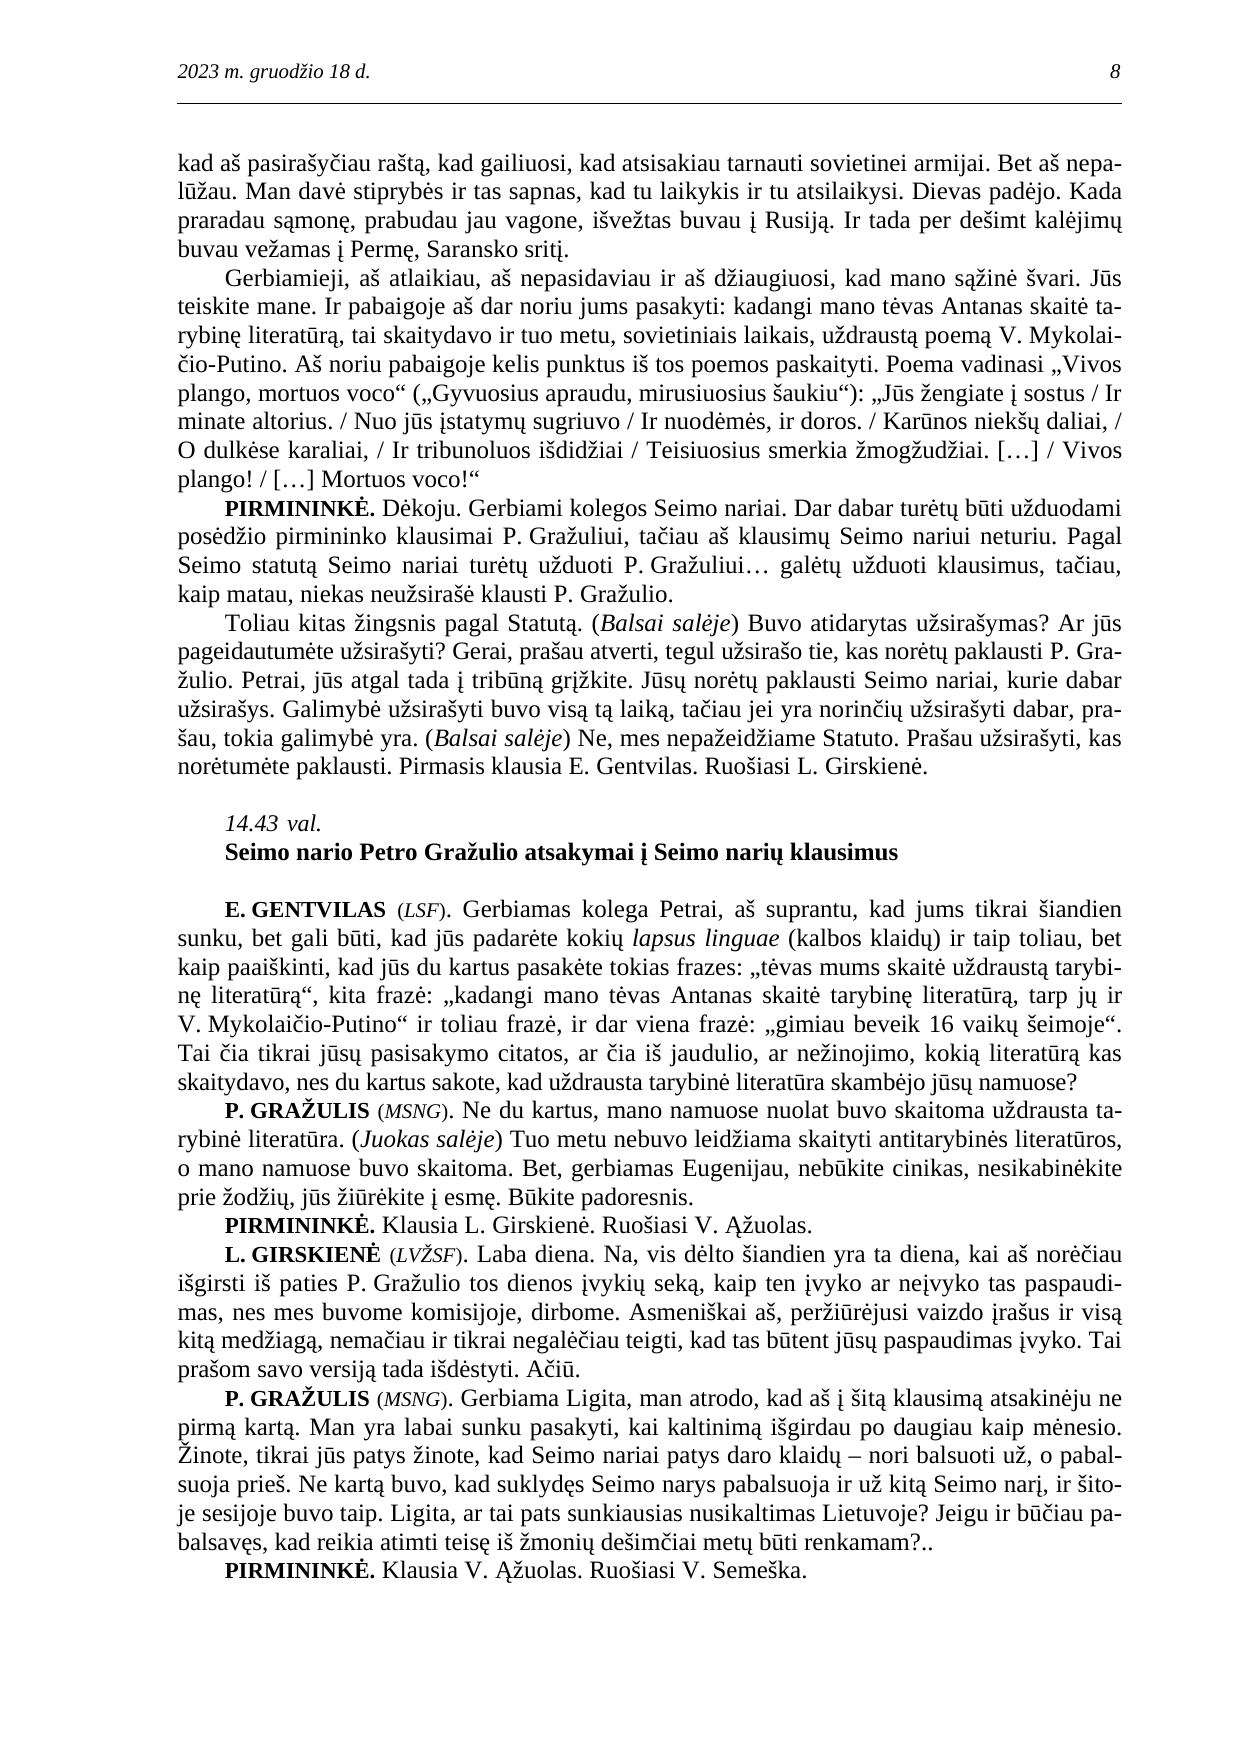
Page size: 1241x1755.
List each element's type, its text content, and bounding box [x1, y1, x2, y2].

text P. GRAŽULIS (MSNG). Ger­bia­ma Li­gi­ta, man at­ro­do, kad aš į ši­tą klau­si­mą at­sa­ki­nė­ju ne pir­mą kar­tą. Man yra la­bai sun­ku pa­sa­ky­ti, kai kal­ti­ni­mą iš­gir­dau po dau­giau kaip mė­ne­sio. Ži­no­te, tik­rai jūs pa­tys ži­no­te, kad Sei­mo na­riai pa­tys da­ro klai­dų – no­ri bal­suo­ti už, o pa­bal­suo­ja prieš. Ne kar­tą bu­vo, kad su­kly­dęs Sei­mo na­rys pa­bal­suo­ja ir už ki­tą Sei­mo na­rį, ir ši­to­je se­si­jo­je bu­vo taip. Li­gi­ta, ar tai pats sun­kiau­sias nu­si­kal­ti­mas Lie­tu­vo­je? Jei­gu ir bū­čiau pa­bal­sa­vęs, kad rei­kia at­im­ti tei­sę iš žmo­nių de­šim­čiai me­tų bū­ti ren­ka­mam?.. [177, 1383, 1122, 1555]
text P. GRAŽULIS (MSNG). Ne du kar­tus, ma­no na­muo­se nuo­lat bu­vo skai­to­ma už­draus­ta ta­ry­bi­nė li­te­ra­tū­ra. (Juo­kas sa­lė­je) Tuo me­tu ne­bu­vo lei­džia­ma skai­ty­ti an­ti­ta­ry­bi­nės li­te­ra­tū­ros, o ma­no na­muo­se bu­vo skai­to­ma. Bet, ger­bia­mas Eu­ge­ni­jau, ne­bū­ki­te ci­ni­kas, ne­si­ka­bi­nė­ki­te prie žo­džių, jūs žiū­rė­ki­te į es­mę. Bū­ki­te pa­do­res­nis. [177, 1095, 1122, 1210]
text kad aš pa­si­ra­šy­čiau raš­tą, kad gai­liuo­si, kad at­si­sa­kiau tar­nau­ti so­vie­ti­nei ar­mi­jai. Bet aš ne­pa­lū­žau. Man da­vė stip­ry­bės ir tas sap­nas, kad tu lai­ky­kis ir tu at­si­lai­ky­si. Die­vas pa­dė­jo. Ka­da pra­ra­dau są­mo­nę, pra­bu­dau jau va­go­ne, iš­vež­tas bu­vau į Ru­si­ją. Ir ta­da per de­šimt ka­lė­ji­mų bu­vau ve­ža­mas į Per­mę, Sa­rans­ko sri­tį. [177, 148, 1122, 263]
text E. GENTVILAS (LSF). Ger­bia­mas ko­le­ga Pet­rai, aš su­pran­tu, kad jums tik­rai šian­dien sun­ku, bet ga­li bū­ti, kad jūs pa­da­rė­te ko­kių lap­sus lin­gu­ae (kal­bos klai­dų) ir taip to­liau, bet kaip pa­aiš­kin­ti, kad jūs du kar­tus pa­sa­kė­te to­kias fra­zes: „tė­vas mums skai­tė už­draus­tą ta­ry­bi­nę li­te­ra­tū­rą“, ki­ta fra­zė: „ka­dan­gi ma­no tė­vas An­ta­nas skai­tė ta­ry­bi­nę li­te­ra­tū­rą, tarp jų ir V. My­ko­lai­čio-Pu­ti­no“ ir to­liau fra­zė, ir dar vie­na fra­zė: „gi­miau be­veik 16 vai­kų šei­mo­je“. Tai čia tik­rai jū­sų pa­si­sa­ky­mo ci­ta­tos, ar čia iš jau­du­lio, ar ne­ži­no­ji­mo, ko­kią li­te­ra­tū­rą kas skai­ty­da­vo, nes du kar­tus sa­ko­te, kad už­draus­ta ta­ry­bi­nė li­te­ra­tū­ra skam­bė­jo jū­sų na­muo­se? [177, 894, 1122, 1095]
text Ger­bia­mie­ji, aš at­lai­kiau, aš ne­pa­si­da­viau ir aš džiau­giuo­si, kad ma­no są­ži­nė šva­ri. Jūs teis­ki­te ma­ne. Ir pa­bai­go­je aš dar no­riu jums pa­sa­ky­ti: ka­dan­gi ma­no tė­vas An­ta­nas skai­tė ta­ry­bi­nę li­te­ra­tū­rą, tai skai­ty­da­vo ir tuo me­tu, so­vie­ti­niais lai­kais, už­draus­tą po­emą V. My­ko­lai­čio-Pu­ti­no. Aš no­riu pa­bai­go­je ke­lis punk­tus iš tos po­emos pa­skai­ty­ti. Po­ema va­di­na­si „Vi­vos plan­go, mor­tuos vo­co“ („Gy­vuo­sius ap­rau­du, mi­ru­siuo­sius šau­kiu“): „Jūs žen­gia­te į sos­tus / Ir mi­na­te al­to­rius. / Nuo jūs įsta­ty­mų su­griu­vo / Ir nuo­dė­mės, ir do­ros. / Ka­rū­nos niek­šų da­liai, / O dul­kė­se ka­ra­liai, / Ir tri­bu­no­luos iš­di­džiai / Tei­siuo­sius smer­kia žmog­žu­džiai. […] / Vi­vos plan­go! / […] Mor­tuos vo­co!“ [177, 263, 1122, 493]
text PIRMININKĖ. Klau­sia V. Ąžuo­las. Ruo­šia­si V. Se­meš­ka. [177, 1555, 1122, 1584]
text PIRMININKĖ. Dė­ko­ju. Ger­bia­mi ko­le­gos Sei­mo na­riai. Dar da­bar tu­rė­tų bū­ti už­duo­da­mi po­sė­džio pir­mi­nin­ko klau­si­mai P. Gra­žu­liui, ta­čiau aš klau­si­mų Sei­mo na­riui ne­tu­riu. Pa­gal Sei­mo sta­tu­tą Sei­mo na­riai tu­rė­tų už­duo­ti P. Gra­žu­liui… ga­lė­tų už­duo­ti klau­si­mus, ta­čiau, kaip ma­tau, nie­kas ne­už­si­ra­šė klaus­ti P. Gra­žu­lio. [177, 493, 1122, 608]
text L. GIRSKIENĖ (LVŽSF). La­ba die­na. Na, vis dėl­to šian­dien yra ta die­na, kai aš no­rė­čiau iš­girs­ti iš pa­ties P. Gra­žu­lio tos die­nos įvy­kių se­ką, kaip ten įvy­ko ar ne­įvy­ko tas pa­spau­di­mas, nes mes bu­vo­me ko­mi­si­jo­je, dir­bo­me. As­me­niš­kai aš, per­žiū­rė­ju­si vaiz­do įra­šus ir vi­są ki­tą me­džia­gą, ne­ma­čiau ir tik­rai ne­ga­lė­čiau teig­ti, kad tas bū­tent jū­sų pa­spau­di­mas įvy­ko. Tai pra­šom sa­vo ver­si­ją ta­da iš­dės­ty­ti. Ačiū. [177, 1239, 1122, 1383]
text 14.43 val. [224, 809, 1122, 837]
text Sei­mo na­rio Pet­ro Gra­žu­lio atsakymai į Sei­mo na­rių klausimus [177, 837, 1122, 865]
text PIRMININKĖ. Klau­sia L. Girs­kie­nė. Ruo­šia­si V. Ąžuo­las. [177, 1210, 1122, 1239]
text To­liau ki­tas žings­nis pa­gal Sta­tu­tą. (Bal­sai sa­lė­je) Bu­vo ati­da­ry­tas už­si­ra­šy­mas? Ar jūs pa­gei­dau­tu­mė­te už­si­ra­šy­ti? Ge­rai, pra­šau at­ver­ti, te­gul už­si­ra­šo tie, kas no­rė­tų pa­klaus­ti P. Gra­žu­lio. Pet­rai, jūs at­gal ta­da į tri­bū­ną grįž­ki­te. Jū­sų no­rė­tų pa­klaus­ti Sei­mo na­riai, ku­rie da­bar už­si­ra­šys. Ga­li­my­bė už­si­ra­šy­ti bu­vo vi­są tą lai­ką, ta­čiau jei yra no­rin­čių už­si­ra­šy­ti da­bar, pra­šau, to­kia ga­li­my­bė yra. (Bal­sai sa­lė­je) Ne, mes ne­pa­žei­džia­me Sta­tu­to. Pra­šau už­si­ra­šy­ti, kas no­rė­tu­mė­te pa­klaus­ti. Pir­ma­sis klau­sia E. Gent­vi­las. Ruo­šia­si L. Girs­kie­nė. [177, 608, 1122, 780]
